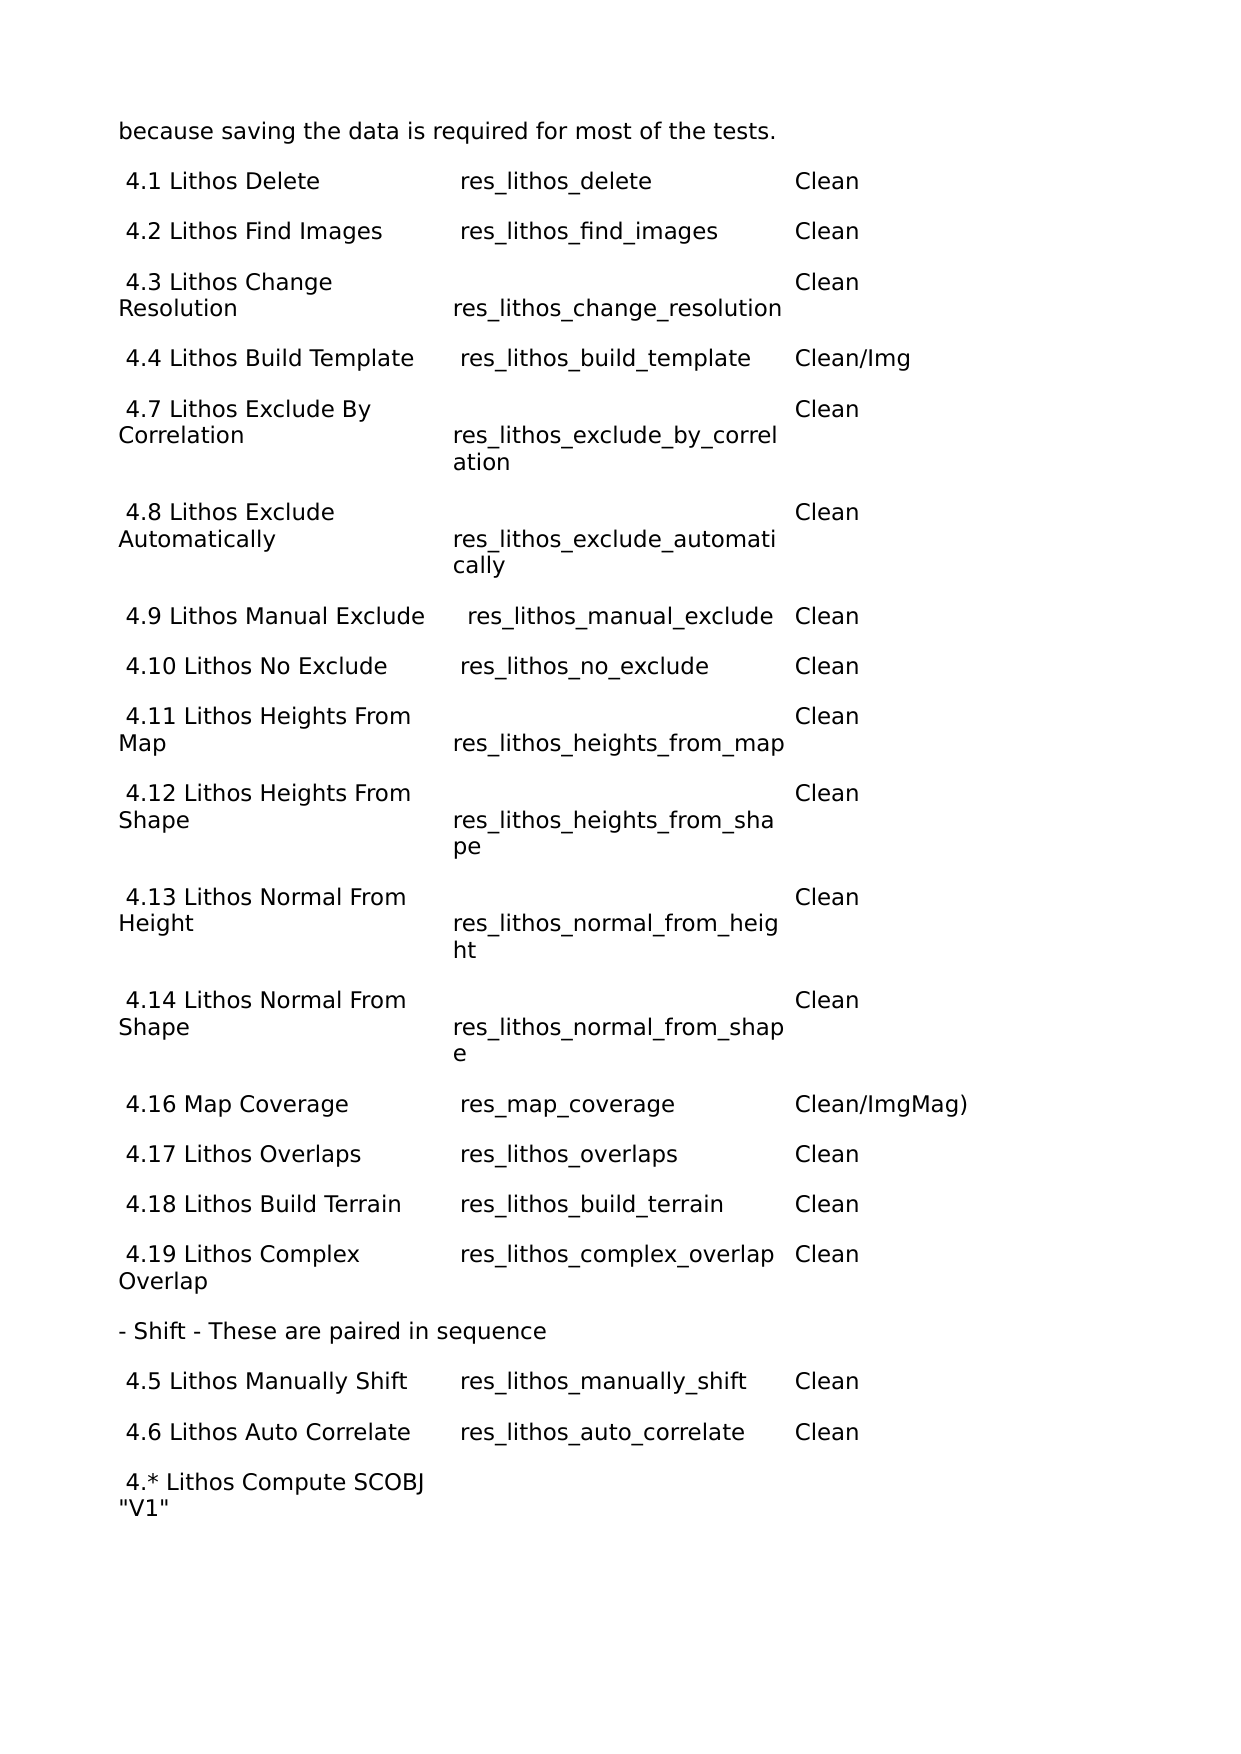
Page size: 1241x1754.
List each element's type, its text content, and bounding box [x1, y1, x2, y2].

table_header 4.5 Lithos Manually Shift [118, 1357, 453, 1407]
table_cell Clean [787, 384, 1122, 488]
table_header res_lithos_manually_shift [453, 1357, 787, 1407]
table_cell res_lithos_no_exclude [453, 641, 787, 692]
table_cell Clean [787, 1407, 1122, 1457]
table_cell res_lithos_find_images [453, 207, 787, 257]
table_cell Clean/ImgMag) [787, 1079, 1122, 1129]
table_cell 4.4 Lithos Build Template [118, 334, 453, 384]
table_cell 4.8 Lithos Exclude Automatically [118, 488, 453, 591]
table_cell res_lithos_exclude_by_correlation [453, 384, 787, 488]
table_header 4.1 Lithos Delete [118, 157, 453, 207]
table_cell 4.2 Lithos Find Images [118, 207, 453, 257]
table_cell res_lithos_complex_overlap [453, 1230, 787, 1307]
table_cell Clean [787, 641, 1122, 692]
table_cell 4.9 Lithos Manual Exclude [118, 591, 453, 641]
table_cell Clean [787, 872, 1122, 976]
table_cell 4.3 Lithos Change Resolution [118, 257, 453, 334]
table_cell res_lithos_build_terrain [453, 1180, 787, 1230]
table_header Clean [787, 1357, 1122, 1407]
table_cell 4.10 Lithos No Exclude [118, 641, 453, 692]
table_cell 4.19 Lithos Complex Overlap [118, 1230, 453, 1307]
table_cell 4.17 Lithos Overlaps [118, 1129, 453, 1179]
table_cell res_lithos_normal_from_height [453, 872, 787, 976]
table_cell 4.13 Lithos Normal From Height [118, 872, 453, 976]
table_cell Clean/Img [787, 334, 1122, 384]
table_cell res_lithos_build_template [453, 334, 787, 384]
table_cell res_map_coverage [453, 1079, 787, 1129]
table_cell 4.18 Lithos Build Terrain [118, 1180, 453, 1230]
table_cell Clean [787, 591, 1122, 641]
table_cell res_lithos_exclude_automatically [453, 488, 787, 591]
table_cell 4.7 Lithos Exclude By Correlation [118, 384, 453, 488]
table_cell [453, 1457, 787, 1534]
table_cell 4.11 Lithos Heights From Map [118, 692, 453, 768]
text because saving the data is required for most of the tests. [118, 118, 1122, 145]
text - Shift - These are paired in sequence [118, 1318, 1122, 1345]
table_cell res_lithos_auto_correlate [453, 1407, 787, 1457]
table_cell res_lithos_heights_from_map [453, 692, 787, 768]
table_cell res_lithos_heights_from_shape [453, 769, 787, 872]
table_cell Clean [787, 1129, 1122, 1179]
table_cell 4.6 Lithos Auto Correlate [118, 1407, 453, 1457]
table_cell 4.14 Lithos Normal From Shape [118, 976, 453, 1079]
table_cell res_lithos_manual_exclude [453, 591, 787, 641]
table_cell 4.* Lithos Compute SCOBJ "V1" [118, 1457, 453, 1534]
table_cell Clean [787, 769, 1122, 872]
table_cell 4.16 Map Coverage [118, 1079, 453, 1129]
table_cell 4.12 Lithos Heights From Shape [118, 769, 453, 872]
table_header Clean [787, 157, 1122, 207]
table_cell Clean [787, 488, 1122, 591]
table_cell Clean [787, 257, 1122, 334]
table_cell Clean [787, 1180, 1122, 1230]
table_cell res_lithos_overlaps [453, 1129, 787, 1179]
table_header res_lithos_delete [453, 157, 787, 207]
table_cell [787, 1457, 1122, 1534]
table_cell Clean [787, 692, 1122, 768]
table_cell Clean [787, 207, 1122, 257]
table_cell Clean [787, 1230, 1122, 1307]
table_cell res_lithos_change_resolution [453, 257, 787, 334]
table_cell Clean [787, 976, 1122, 1079]
table_cell res_lithos_normal_from_shape [453, 976, 787, 1079]
